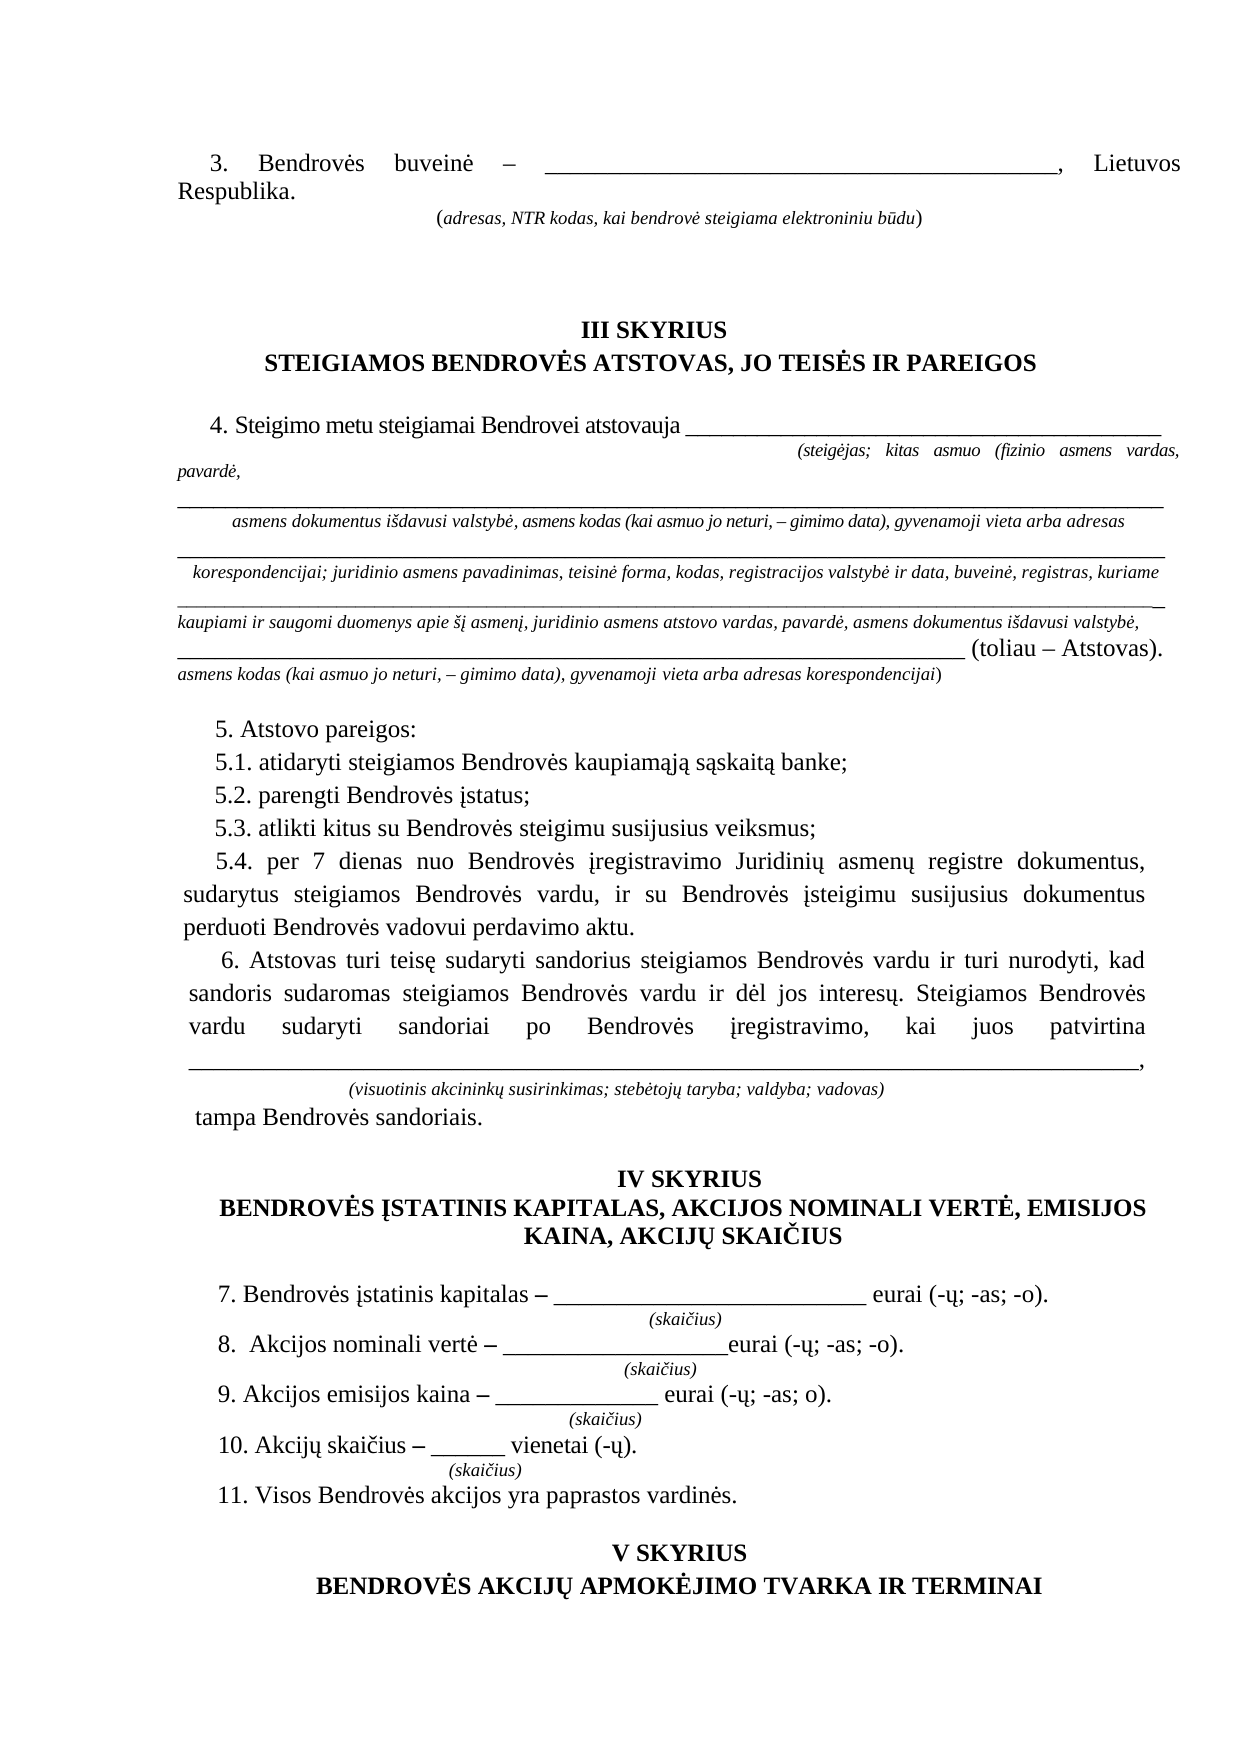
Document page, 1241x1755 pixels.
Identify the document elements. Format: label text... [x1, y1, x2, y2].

text 4. Steigimo metu steigiamai Bendrovei atstovauja ________________________________________ [177, 410, 1181, 438]
text (steigėjas; kitas asmuo (fizinio asmens vardas, pavardė, [177, 438, 1181, 482]
text _______________________________________________________________ (toliau – Atstovas). [177, 633, 1181, 661]
text korespondencijai; juridinio asmens pavadinimas, teisinė forma, kodas, registracijos valstybė ir data, buveinė, registras, kuriame [177, 561, 1181, 582]
text kaupiami ir saugomi duomenys apie šį asmenį, juridinio asmens atstovo vardas, pavardė, asmens dokumentus išdavusi valstybė, [177, 611, 1181, 633]
text Bendrovės akcijų apmokėjimo tvarka ir terminai [171, 1571, 1187, 1599]
text Steigiamos Bendrovės atstovas, JO teisės ir pareigos [171, 348, 1136, 377]
text ___________________________________________________________________________________ [177, 482, 1181, 510]
table_cell 5.1. atidaryti steigiamos Bendrovės kaupiamąją sąskaitą banke; [177, 747, 1152, 780]
text iii skyrius [171, 315, 1136, 344]
table_header iv skyrius Bendrovės įstatinis kapitalas, akcijos nominali vertė, emisijos kaina, Akcijų skaičius 7. Bendrovės įstatinis kapitalas – _________________________ eurai (-ų; -as; -o). (skaičius) 8. Akcijos nominali vertė – __________________eurai (-ų; -as; -o). (skaičius) 9. Akcijos emisijos kaina – _____________ eurai (-ų; -as; o). (skaičius) 10. Akcijų skaičius – ______ vienetai (-ų). (skaičius) [174, 1164, 1192, 1480]
text 3. Bendrovės buveinė – _________________________________________, Lietuvos Respublika. [177, 148, 1181, 205]
text asmens dokumentus išdavusi valstybė, asmens kodas (kai asmuo jo neturi, – gimimo data), gyvenamoji vieta arba adresas [177, 510, 1181, 532]
text v skyrius [171, 1538, 1187, 1566]
table_cell 11. Visos Bendrovės akcijos yra paprastos vardinės. [174, 1480, 1192, 1509]
table_cell 5.2. parengti Bendrovės įstatus; [177, 780, 1152, 813]
text _______________________________________________________________________________ [177, 532, 1181, 561]
table_cell 5.4. per 7 dienas nuo Bendrovės įregistravimo Juridinių asmenų registre dokumentus, sudarytus steigiamos Bendrovės vardu, ir su Bendrovės įsteigimu susijusius dokumentus perduoti Bendrovės vadovui perdavimo aktu. 6. Atstovas turi teisę sudaryti sandorius steigiamos Bendrovės vardu ir turi nurodyti, kad sandoris sudaromas steigiamos Bendrovės vardu ir dėl jos interesų. Steigiamos Bendrovės vardu sudaryti sandoriai po Bendrovės įregistravimo, kai juos patvirtina ____________________________________________________________________________, (visuotinis akcininkų susirinkimas; stebėtojų taryba; valdyba; vadovas) tampa Bendrovės sandoriais. [177, 846, 1152, 1135]
table_header 5. Atstovo pareigos: [177, 714, 1152, 747]
table_cell 5.3. atlikti kitus su Bendrovės steigimu susijusius veiksmus; [177, 813, 1152, 846]
text (adresas, NTR kodas, kai bendrovė steigiama elektroniniu būdu) [177, 205, 1181, 229]
text _________________________________________________________________________________________________________ [177, 582, 1181, 611]
text asmens kodas (kai asmuo jo neturi, – gimimo data), gyvenamoji vieta arba adresas korespondencijai) [177, 661, 1181, 685]
